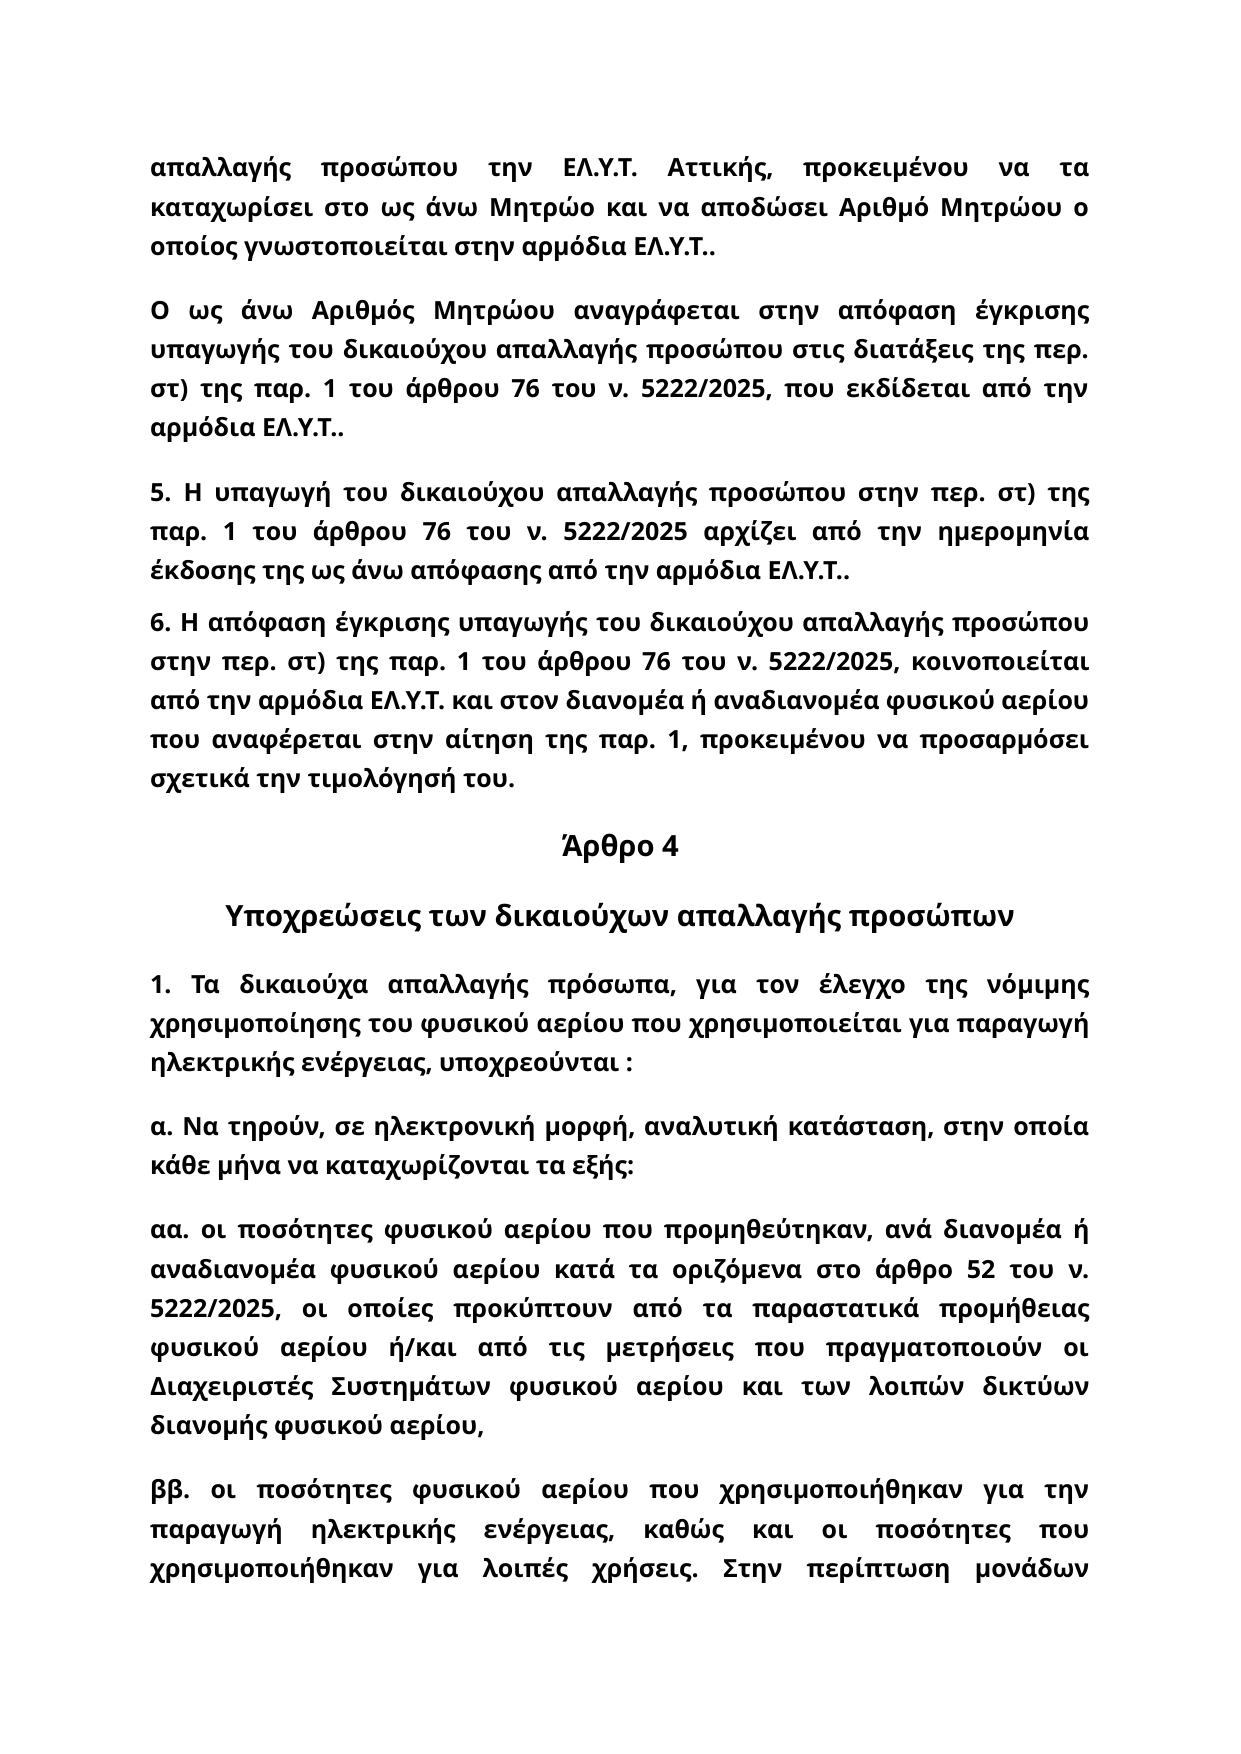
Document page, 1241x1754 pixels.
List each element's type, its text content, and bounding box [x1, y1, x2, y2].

text αα. οι ποσότητες φυσικού αερίου που προμηθεύτηκαν, ανά διανομέα ή αναδιανομέα φυσικού αερίου κατά τα οριζόμενα στο άρθρο 52 του ν. 5222/2025, οι οποίες προκύπτουν από τα παραστατικά προμήθειας φυσικού αερίου ή/και από τις μετρήσεις που πραγματοποιούν οι Διαχειριστές Συστημάτων φυσικού αερίου και των λοιπών δικτύων διανομής φυσικού αερίου, [150, 1212, 1090, 1442]
text ββ. οι ποσότητες φυσικού αερίου που χρησιμοποιήθηκαν για την παραγωγή ηλεκτρικής ενέργειας, καθώς και οι ποσότητες που χρησιμοποιήθηκαν για λοιπές χρήσεις. Στην περίπτωση μονάδων [150, 1472, 1090, 1584]
text απαλλαγής προσώπου την ΕΛ.Υ.Τ. Αττικής, προκειμένου να τα καταχωρίσει στο ως άνω Μητρώο και να αποδώσει Αριθμό Μητρώου ο οποίος γνωστοποιείται στην αρμόδια ΕΛ.Υ.Τ.. [150, 150, 1090, 262]
text 6. Η απόφαση έγκρισης υπαγωγής του δικαιούχου απαλλαγής προσώπου στην περ. στ) της παρ. 1 του άρθρου 76 του ν. 5222/2025, κοινοποιείται από την αρμόδια ΕΛ.Υ.Τ. και στον διανομέα ή αναδιανομέα φυσικού αερίου που αναφέρεται στην αίτηση της παρ. 1, προκειμένου να προσαρμόσει σχετικά την τιμολόγησή του. [150, 604, 1090, 795]
text α. Να τηρούν, σε ηλεκτρονική μορφή, αναλυτική κατάσταση, στην οποία κάθε μήνα να καταχωρίζονται τα εξής: [150, 1109, 1090, 1182]
text 5. Η υπαγωγή του δικαιούχου απαλλαγής προσώπου στην περ. στ) της παρ. 1 του άρθρου 76 του ν. 5222/2025 αρχίζει από την ημερομηνία έκδοσης της ως άνω απόφασης από την αρμόδια ΕΛ.Υ.Τ.. [150, 474, 1090, 587]
subtitle Άρθρο 4 [150, 825, 1090, 865]
text Ο ως άνω Αριθμός Μητρώου αναγράφεται στην απόφαση έγκρισης υπαγωγής του δικαιούχου απαλλαγής προσώπου στις διατάξεις της περ. στ) της παρ. 1 του άρθρου 76 του ν. 5222/2025, που εκδίδεται από την αρμόδια ΕΛ.Υ.Τ.. [150, 292, 1090, 444]
text 1. Τα δικαιούχα απαλλαγής πρόσωπα, για τον έλεγχο της νόμιμης χρησιμοποίησης του φυσικού αερίου που χρησιμοποιείται για παραγωγή ηλεκτρικής ενέργειας, υποχρεούνται : [150, 966, 1090, 1079]
subtitle Υποχρεώσεις των δικαιούχων απαλλαγής προσώπων [150, 896, 1090, 935]
